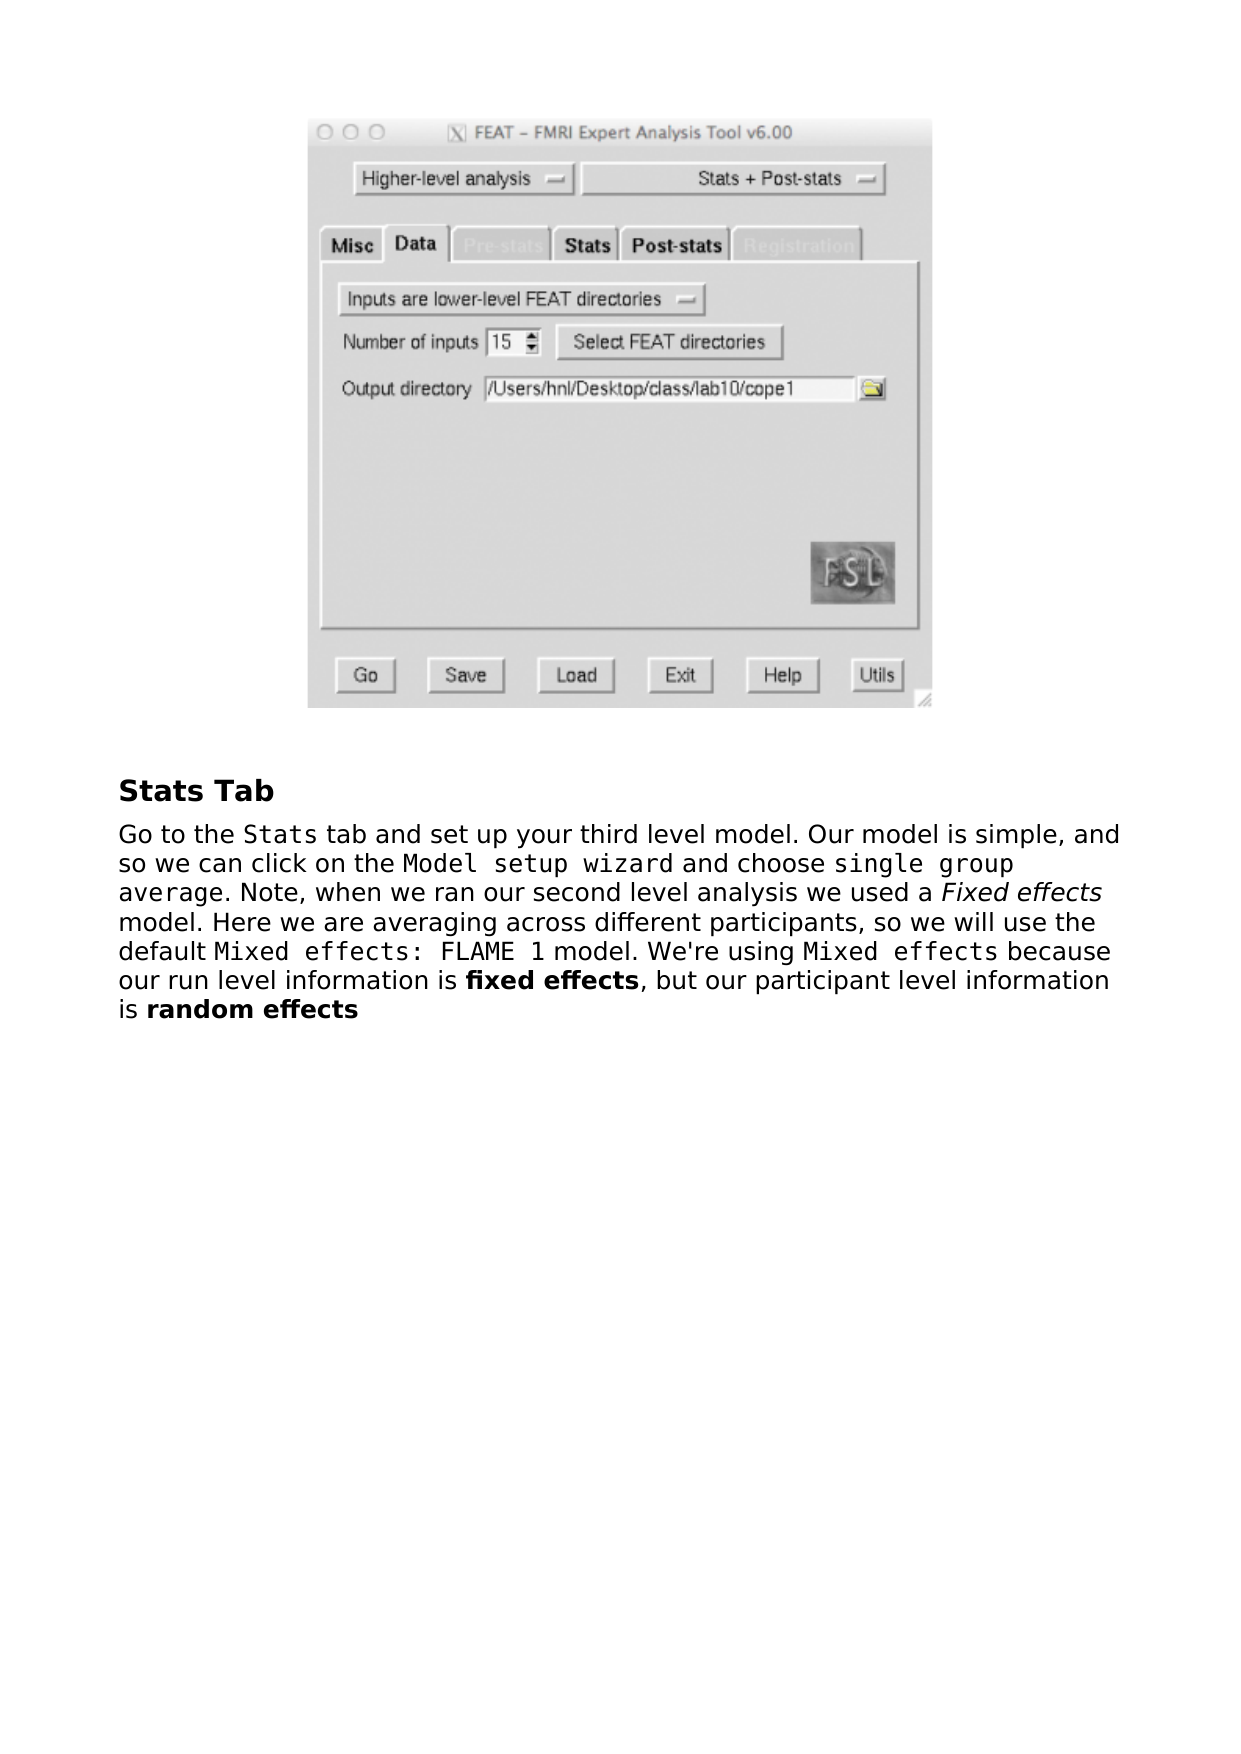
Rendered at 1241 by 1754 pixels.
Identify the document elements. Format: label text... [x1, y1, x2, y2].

picture [307, 118, 933, 708]
subtitle Stats Tab [118, 774, 1122, 808]
text Go to the Stats tab and set up your third level model. Our model is simple, and so we can click on the Model setup wizard and choose single group average. Note, when we ran our second level analysis we used a Fixed effects model. Here we are averaging across different participants, so we will use the default Mixed effects: FLAME 1 model. We're using Mixed effects because our run level information is fixed effects, but our participant level information is random effects [118, 820, 1122, 1024]
